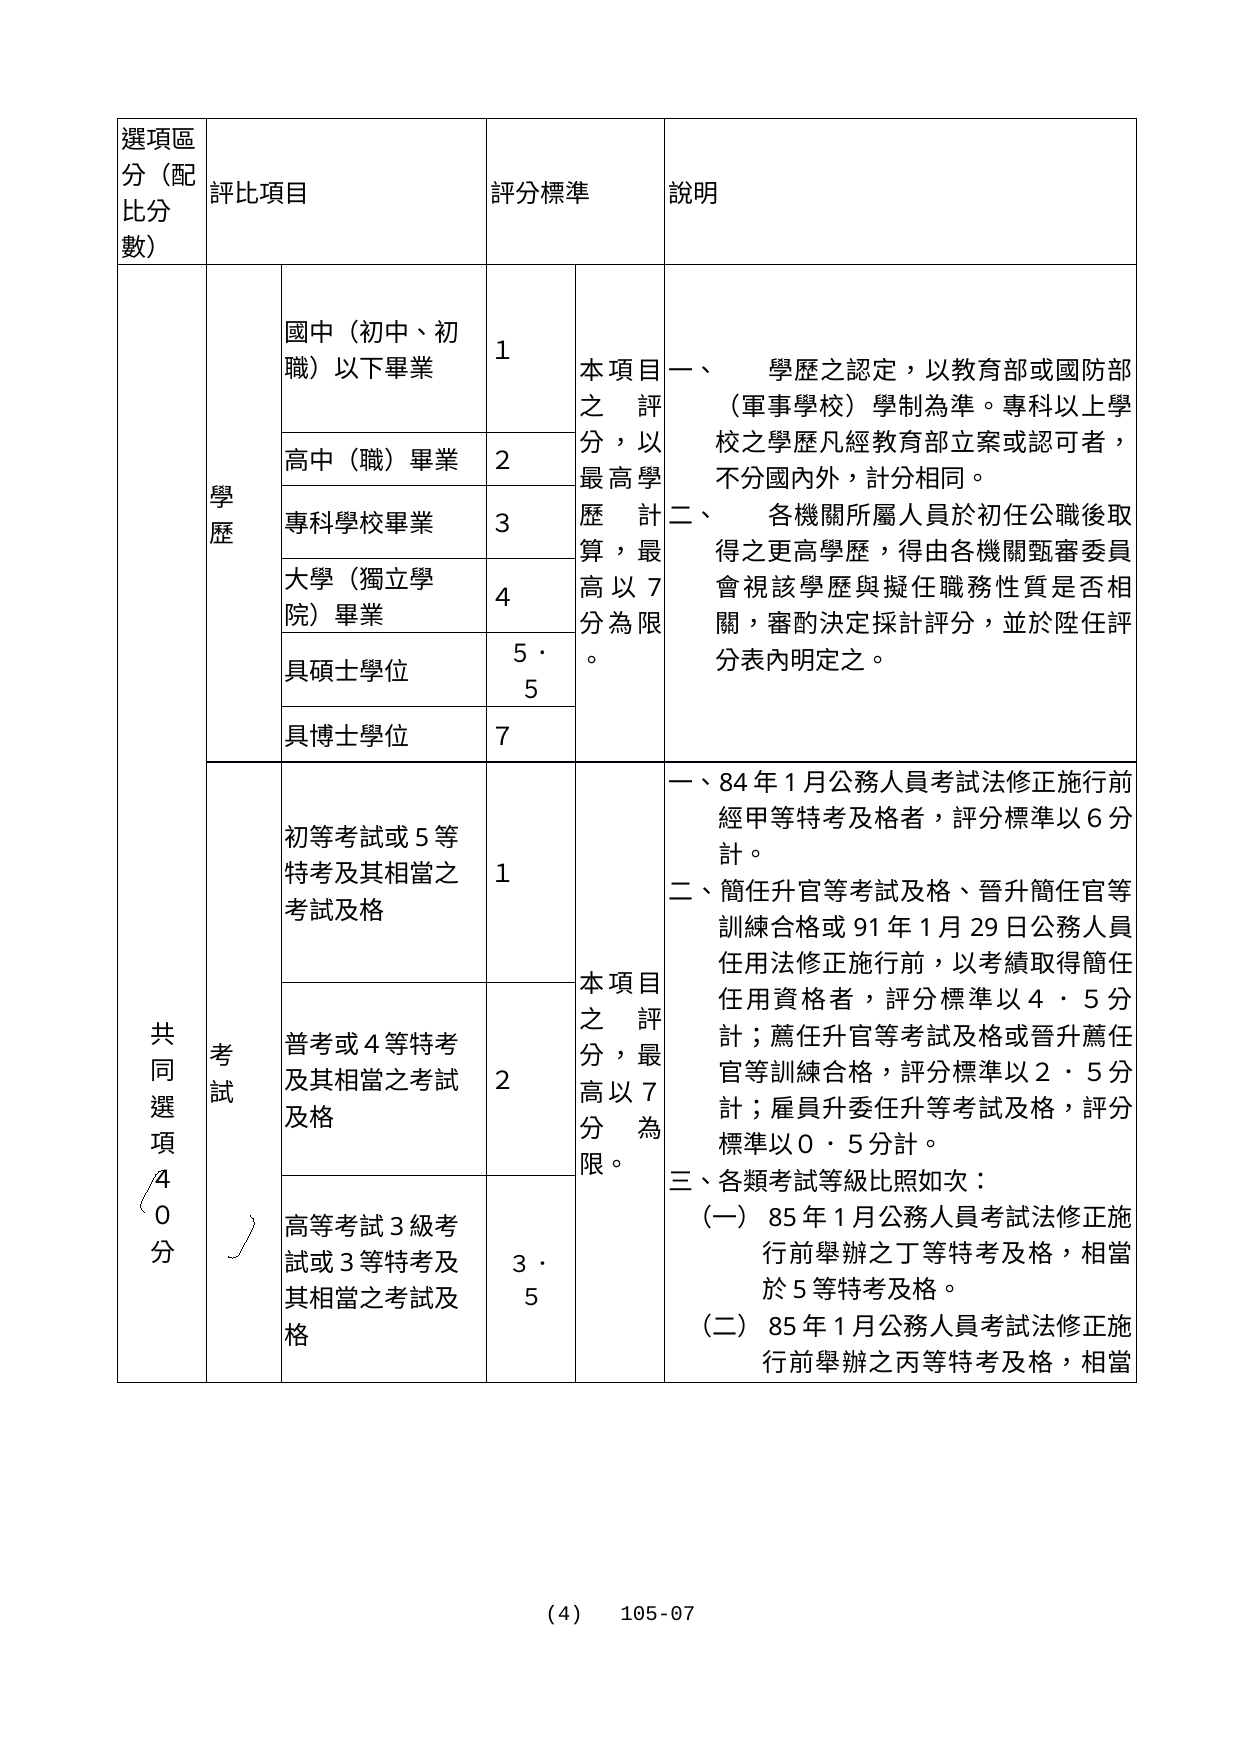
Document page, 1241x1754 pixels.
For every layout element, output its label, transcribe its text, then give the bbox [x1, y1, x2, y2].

table_cell 高等考試3級考試或3等特考及其相當之考試及格 [282, 1176, 486, 1382]
table_cell ２ [487, 433, 575, 485]
table_cell 普考或４等特考及其相當之考試及格 [282, 983, 486, 1175]
table_cell 本項目之評分，最高以７分為限。 [576, 763, 664, 1382]
table_cell 考 試 [207, 763, 281, 1382]
table_header 選項區分（配比分數） [118, 119, 206, 264]
table_cell 大學（獨立學院）畢業 [282, 559, 486, 632]
table_cell ７ [487, 707, 575, 761]
table_cell 共 同 選 項 ４ ０ 分 [118, 265, 206, 1382]
table_header 評比項目 [207, 119, 486, 264]
table_cell 學 歷 [207, 265, 281, 761]
table_cell 具碩士學位 [282, 633, 486, 706]
table_cell 高中（職）畢業 [282, 433, 486, 485]
table_cell １ [487, 763, 575, 982]
table_cell ３ [487, 486, 575, 557]
table_cell 學歷之認定，以教育部或國防部（軍事學校）學制為準。專科以上學校之學歷凡經教育部立案或認可者，不分國內外，計分相同。 各機關所屬人員於初任公職後取得之更高學歷，得由各機關甄審委員會視該學歷與擬任職務性質是否相關，審酌決定採計評分，並於陞任評分表內明定之。 [665, 265, 1136, 761]
table_cell ５．５ [487, 633, 575, 706]
table_cell ２ [487, 983, 575, 1175]
table_cell 具博士學位 [282, 707, 486, 761]
table_cell ４ [487, 559, 575, 632]
table_cell 專科學校畢業 [282, 486, 486, 557]
table_header 說明 [665, 119, 1136, 264]
table_header 評分標準 [487, 119, 664, 264]
table_cell 本項目之評分，以最高學歷計算，最高以7分為限。 [576, 265, 664, 761]
table_cell １ [487, 265, 575, 432]
table_cell ３．５ [487, 1176, 575, 1382]
table_cell 國中（初中、初職）以下畢業 [282, 265, 486, 432]
table_cell 初等考試或5等特考及其相當之考試及格 [282, 763, 486, 982]
table_cell 一、84年1月公務人員考試法修正施行前經甲等特考及格者，評分標準以６分計。 二、簡任升官等考試及格、晉升簡任官等訓練合格或91年1月29日公務人員任用法修正施行前，以考績取得簡任任用資格者，評分標準以４．５分計；薦任升官等考試及格或晉升薦任官等訓練合格，評分標準以２．５分計；雇員升委任升等考試及格，評分標準以０．５分計。 三、各類考試等級比照如次： 85年1月公務人員考試法修正施行前舉辦之丁等特考及格，相當於5等特考及格。 85年1月公務人員考試法修正施行前舉辦之丙等特考及格，相當於4等特考及格。 85年1月公務人員考試法修正施行前舉辦之乙等特考及格，相當於3等特考及格。 未分級之高考及85年1月公務人員考試法修正施行前舉辦之高等考試2級考試及格，相當於高等考試3級考試及格。 85年1月公務人員考試法修正施行前舉辦之高等考試1級考試及格，相當於高等考試2級考試及格。 專門職業及技術人員高普考試及格，且取得轉任相當職務公務人員任用資格者，比照公務人員高普考試等級計分。 檢覈及銓定資格考試及格，比照公務人員高普考試各等級調降１分。 國軍上校軍官轉任公務人員考試及格、國軍上校以上軍官外職停役轉任公務人員檢覈及格，評分標準均以４分計。 四、原分類職位公務人員各職等考試及格，比照計分標準如下： 第1、2職等：１分。 第3職等：２分。 第5職等：３分。 第6職等：３．５分。 第7、8職等：４分。 第9職等：５分。 第10職等：５分。 五、具有與擬陞任職務等級相當、工作性質相同之職業證照者，得視職缺之職責程度及業務性質，經甄審委員會審查後，照上列評分標準再加１分。 辦理下列出缺職務之陞任評分時，本項考試不予評分： 派用機關之各項職務。 一般行政機關內設置之派用職務。 各機關（構）、學校採行證照用人制度或以學歷用人之職務。 [665, 763, 1136, 1382]
